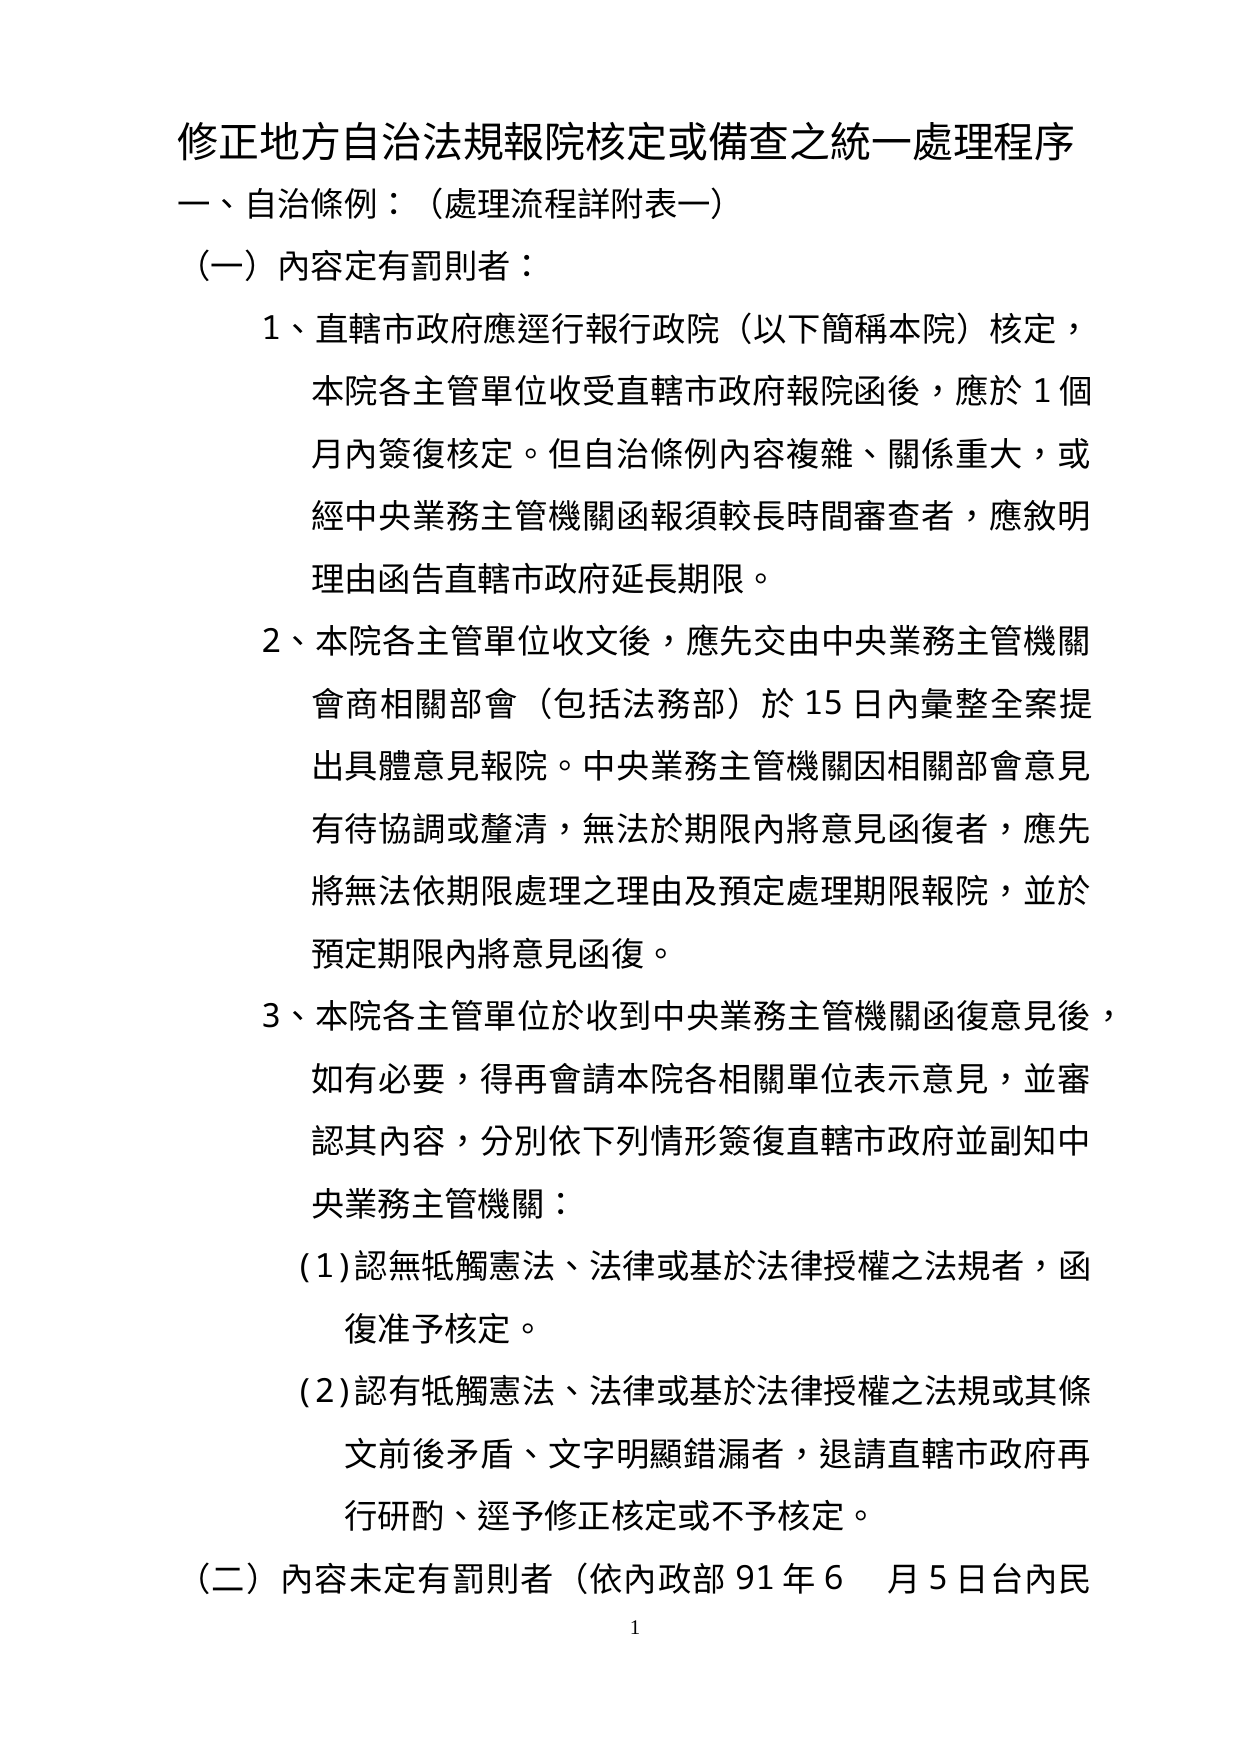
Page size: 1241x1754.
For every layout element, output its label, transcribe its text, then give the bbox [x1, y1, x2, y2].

text 修正地方自治法規報院核定或備查之統一處理程序 [177, 97, 1092, 160]
text （二）內容未定有罰則者（依內政部91年6 月5日台內民 [177, 1535, 1092, 1597]
text 一、自治條例：（處理流程詳附表一） [177, 160, 1092, 222]
text (2)認有牴觸憲法、法律或基於法律授權之法規或其條文前後矛盾、文字明顯錯漏者，退請直轄市政府再行研酌、逕予修正核定或不予核定。 [294, 1347, 1092, 1535]
text （一）內容定有罰則者： [177, 222, 1092, 285]
text 3、本院各主管單位於收到中央業務主管機關函復意見後，如有必要，得再會請本院各相關單位表示意見，並審認其內容，分別依下列情形簽復直轄市政府並副知中央業務主管機關： [261, 972, 1092, 1222]
text 1、直轄市政府應逕行報行政院（以下簡稱本院）核定，本院各主管單位收受直轄市政府報院函後，應於1個月內簽復核定。但自治條例內容複雜、關係重大，或經中央業務主管機關函報須較長時間審查者，應敘明理由函告直轄市政府延長期限。 [261, 285, 1092, 597]
text (1)認無牴觸憲法、法律或基於法律授權之法規者，函復准予核定。 [294, 1222, 1092, 1347]
text 2、本院各主管單位收文後，應先交由中央業務主管機關會商相關部會（包括法務部）於15日內彙整全案提出具體意見報院。中央業務主管機關因相關部會意見有待協調或釐清，無法於期限內將意見函復者，應先將無法依期限處理之理由及預定處理期限報院，並於預定期限內將意見函復。 [261, 597, 1092, 972]
